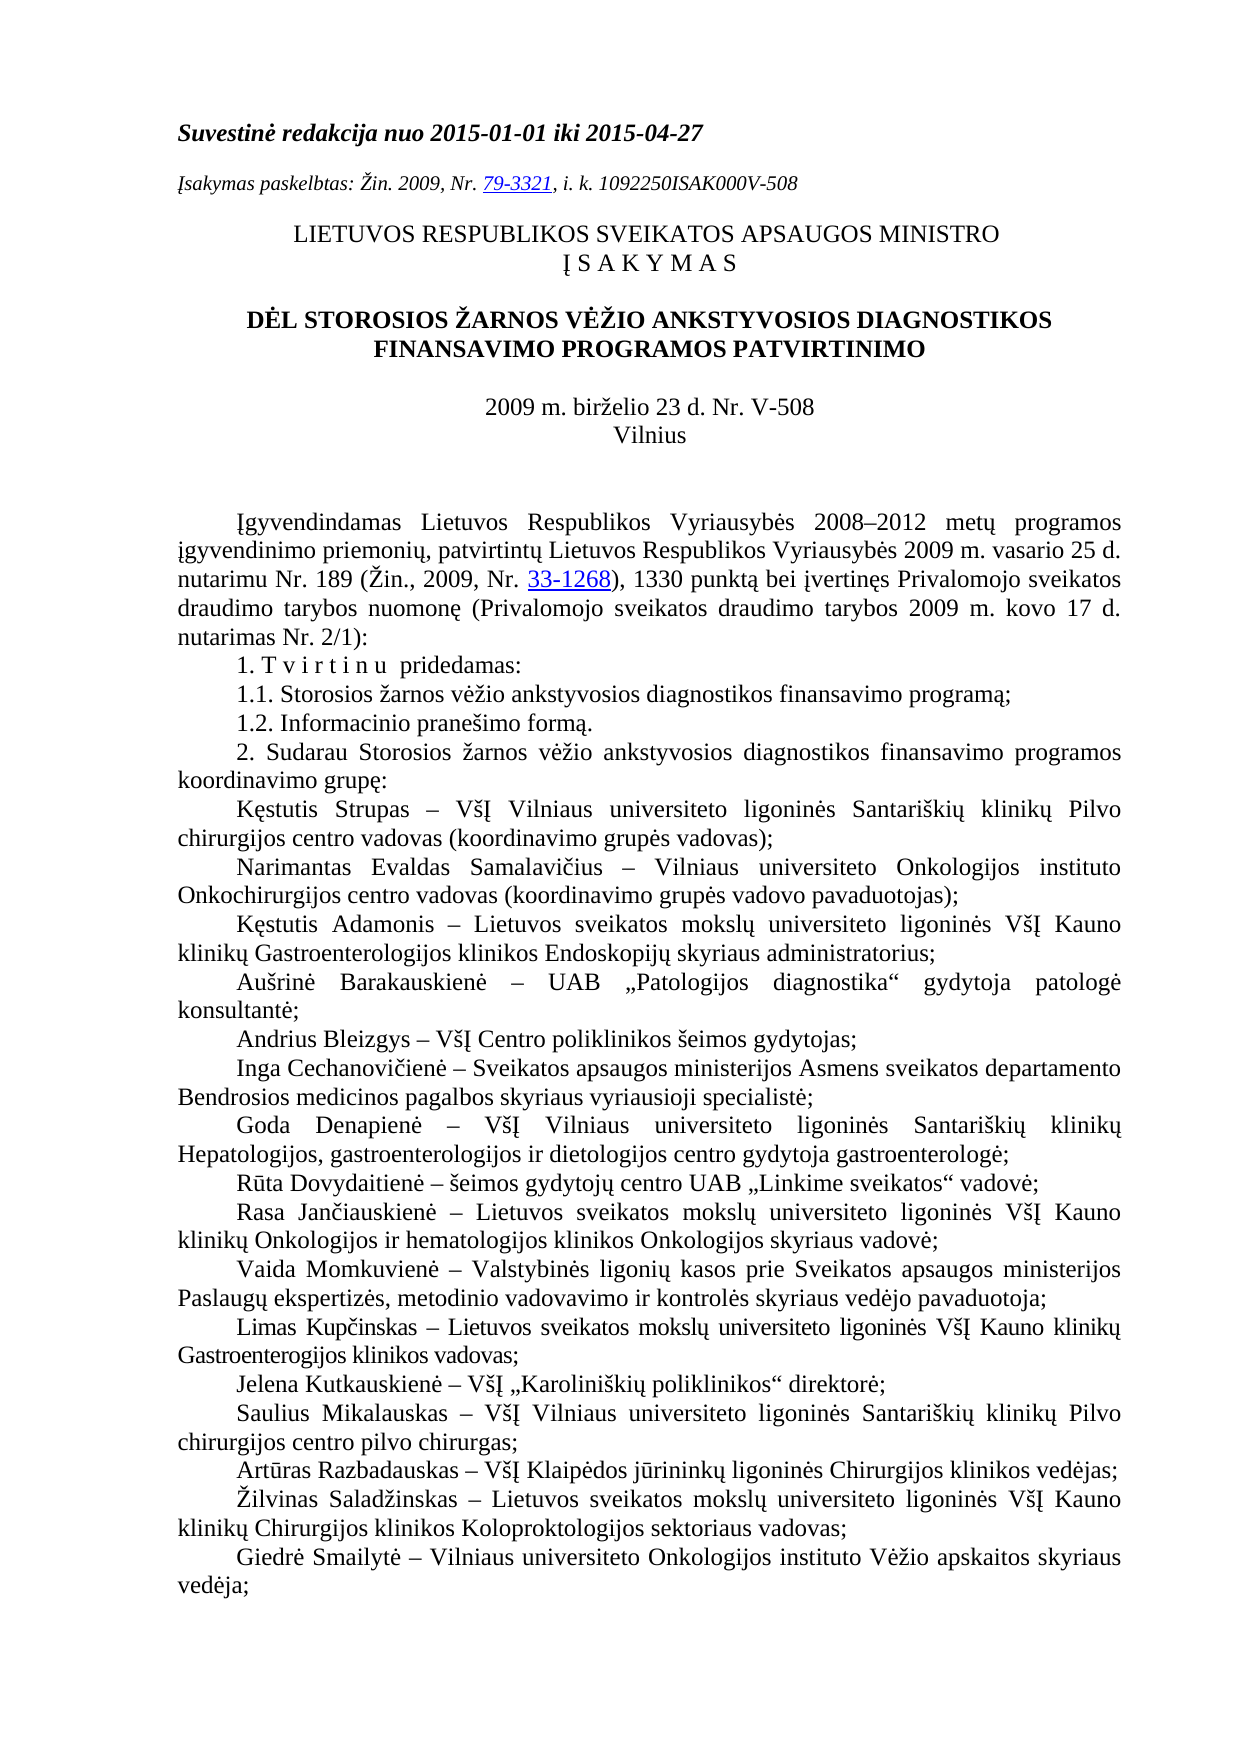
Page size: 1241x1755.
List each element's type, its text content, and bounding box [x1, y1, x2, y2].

text DĖL STOROSIOS ŽARNOS VĖŽIO ANKSTYVOSIOS DIAGNOSTIKOS FINANSAVIMO PROGRAMOS PATVIRTINIMO [177, 305, 1122, 363]
text Giedrė Smailytė – Vilniaus universiteto Onkologijos instituto Vėžio apskaitos skyriaus vedėja; [177, 1542, 1122, 1599]
text Įsakymas paskelbtas: Žin. 2009, Nr. 79-3321, i. k. 1092250ISAK000V-508 [177, 171, 1122, 195]
text 2. Sudarau Storosios žarnos vėžio ankstyvosios diagnostikos finansavimo programos koordinavimo grupę: [177, 737, 1122, 794]
text Andrius Bleizgys – VšĮ Centro poliklinikos šeimos gydytojas; [177, 1024, 1122, 1053]
text Suvestinė redakcija nuo 2015-01-01 iki 2015-04-27 [177, 118, 1122, 147]
text Vaida Momkuvienė – Valstybinės ligonių kasos prie Sveikatos apsaugos ministerijos Paslaugų ekspertizės, metodinio vadovavimo ir kontrolės skyriaus vedėjo pavaduotoja; [177, 1254, 1122, 1312]
text Įgyvendindamas Lietuvos Respublikos Vyriausybės 2008–2012 metų programos įgyvendinimo priemonių, patvirtintų Lietuvos Respublikos Vyriausybės 2009 m. vasario 25 d. nutarimu Nr. 189 (Žin., 2009, Nr. 33-1268), 1330 punktą bei įvertinęs Privalomojo sveikatos draudimo tarybos nuomonę (Privalomojo sveikatos draudimo tarybos 2009 m. kovo 17 d. nutarimas Nr. 2/1): [177, 507, 1122, 650]
text 1. Tvirtinu pridedamas: [177, 650, 1122, 679]
text Rasa Jančiauskienė – Lietuvos sveikatos mokslų universiteto ligoninės VšĮ Kauno klinikų Onkologijos ir hematologijos klinikos Onkologijos skyriaus vadovė; [177, 1197, 1122, 1254]
text Artūras Razbadauskas – VšĮ Klaipėdos jūrininkų ligoninės Chirurgijos klinikos vedėjas; [177, 1455, 1122, 1484]
text 2009 m. birželio 23 d. Nr. V-508 [177, 392, 1122, 420]
text Kęstutis Adamonis – Lietuvos sveikatos mokslų universiteto ligoninės VšĮ Kauno klinikų Gastroenterologijos klinikos Endoskopijų skyriaus administratorius; [177, 909, 1122, 967]
text Aušrinė Barakauskienė – UAB „Patologijos diagnostika“ gydytoja patologė konsultantė; [177, 967, 1122, 1024]
text Limas Kupčinskas – Lietuvos sveikatos mokslų universiteto ligoninės VšĮ Kauno klinikų Gastroenterogijos klinikos vadovas; [177, 1312, 1122, 1369]
text Rūta Dovydaitienė – šeimos gydytojų centro UAB „Linkime sveikatos“ vadovė; [177, 1168, 1122, 1197]
text ĮSAKYMAS [177, 248, 1122, 277]
text Inga Cechanovičienė – Sveikatos apsaugos ministerijos Asmens sveikatos departamento Bendrosios medicinos pagalbos skyriaus vyriausioji specialistė; [177, 1053, 1122, 1110]
text Jelena Kutkauskienė – VšĮ „Karoliniškių poliklinikos“ direktorė; [177, 1369, 1122, 1398]
text Vilnius [177, 420, 1122, 449]
text Kęstutis Strupas – VšĮ Vilniaus universiteto ligoninės Santariškių klinikų Pilvo chirurgijos centro vadovas (koordinavimo grupės vadovas); [177, 794, 1122, 852]
text Žilvinas Saladžinskas – Lietuvos sveikatos mokslų universiteto ligoninės VšĮ Kauno klinikų Chirurgijos klinikos Koloproktologijos sektoriaus vadovas; [177, 1484, 1122, 1542]
text LIETUVOS RESPUBLIKOS SVEIKATOS APSAUGOS MINISTRO [177, 219, 1122, 248]
text 1.2. Informacinio pranešimo formą. [177, 708, 1122, 737]
text Goda Denapienė – VšĮ Vilniaus universiteto ligoninės Santariškių klinikų Hepatologijos, gastroenterologijos ir dietologijos centro gydytoja gastroenterologė; [177, 1110, 1122, 1168]
text Narimantas Evaldas Samalavičius – Vilniaus universiteto Onkologijos instituto Onkochirurgijos centro vadovas (koordinavimo grupės vadovo pavaduotojas); [177, 852, 1122, 909]
text 1.1. Storosios žarnos vėžio ankstyvosios diagnostikos finansavimo programą; [177, 679, 1122, 708]
text Saulius Mikalauskas – VšĮ Vilniaus universiteto ligoninės Santariškių klinikų Pilvo chirurgijos centro pilvo chirurgas; [177, 1398, 1122, 1455]
